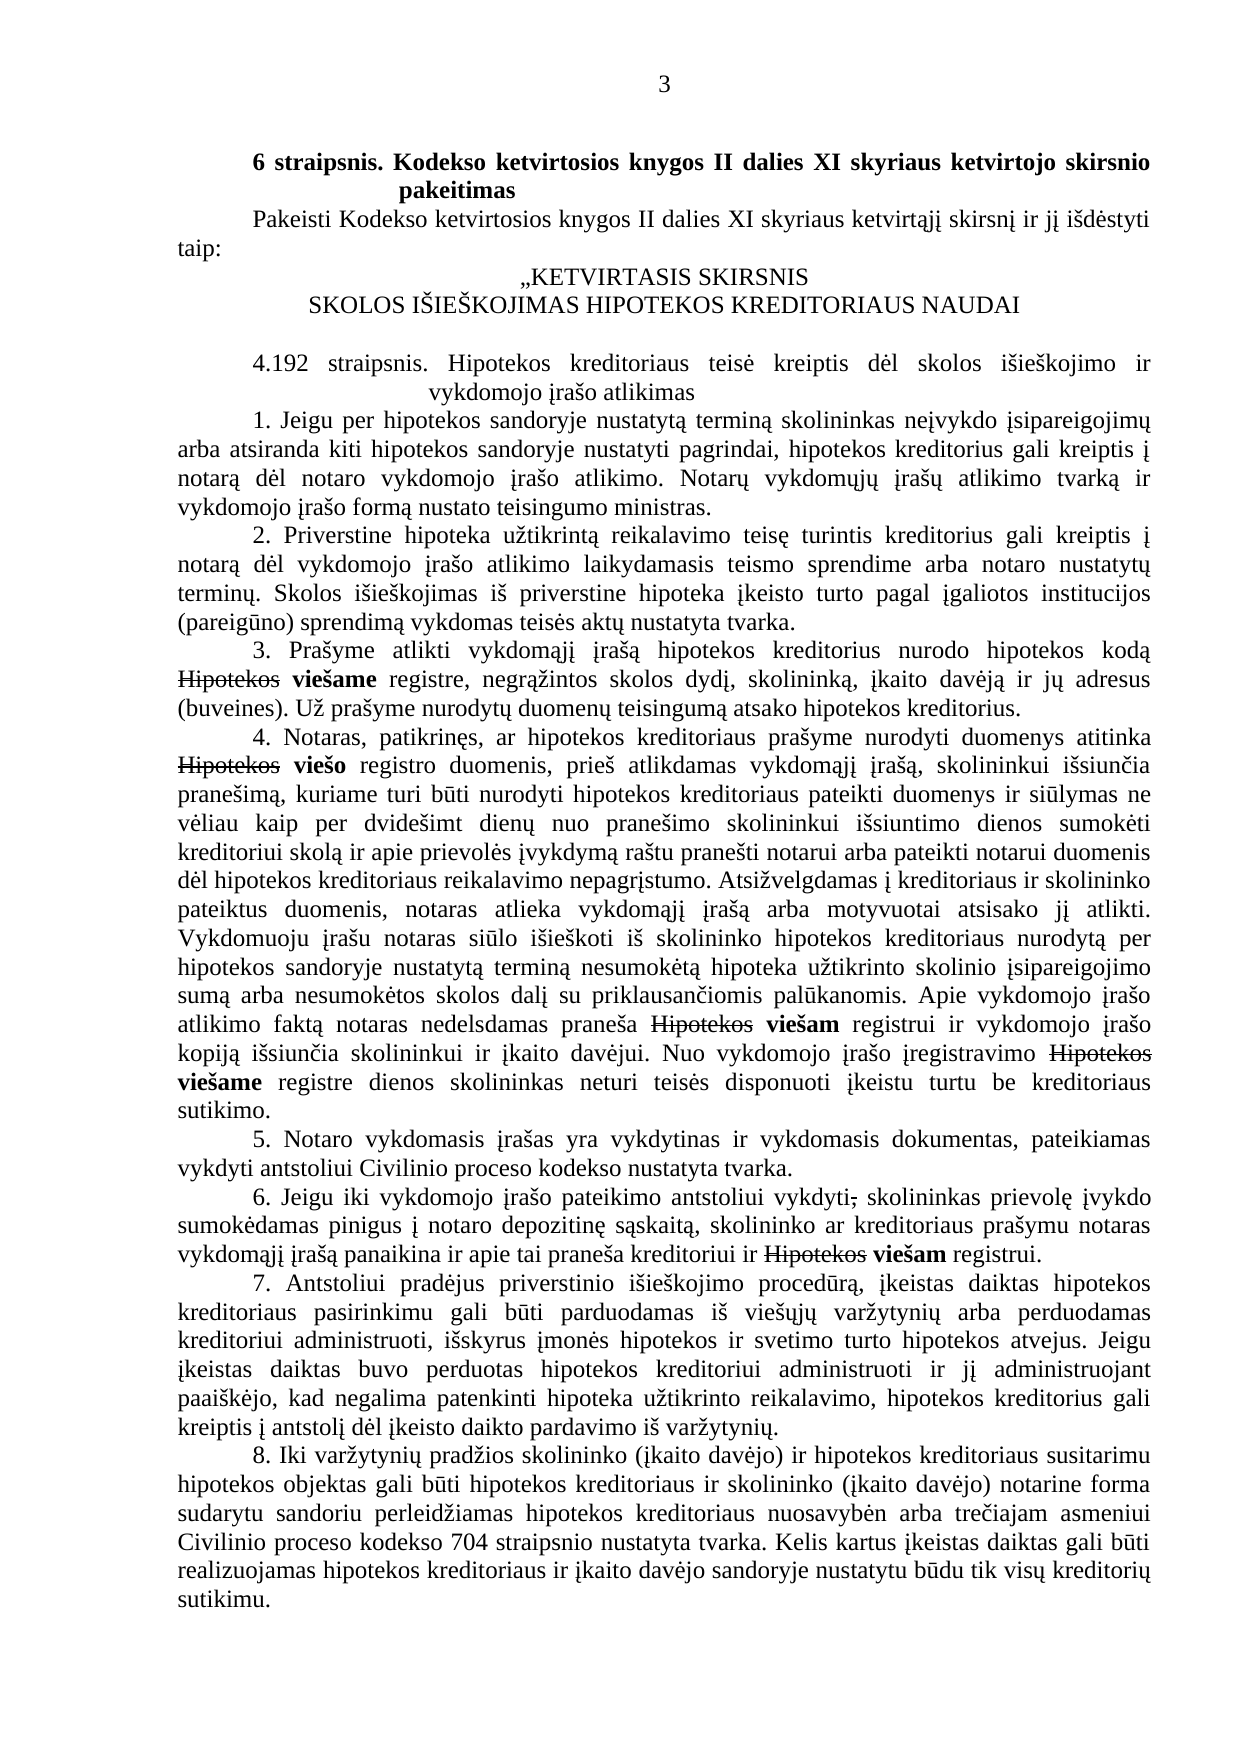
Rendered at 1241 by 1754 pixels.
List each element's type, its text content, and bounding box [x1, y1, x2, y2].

text 8. Iki varžytynių pradžios skolininko (įkaito davėjo) ir hipotekos kreditoriaus susitarimu hipotekos objektas gali būti hipotekos kreditoriaus ir skolininko (įkaito davėjo) notarine forma sudarytu sandoriu perleidžiamas hipotekos kreditoriaus nuosavybėn arba trečiajam asmeniui Civilinio proceso kodekso 704 straipsnio nustatyta tvarka. Kelis kartus įkeistas daiktas gali būti realizuojamas hipotekos kreditoriaus ir įkaito davėjo sandoryje nustatytu būdu tik visų kreditorių sutikimu. [177, 1441, 1152, 1613]
text 7. Antstoliui pradėjus priverstinio išieškojimo procedūrą, įkeistas daiktas hipotekos kreditoriaus pasirinkimu gali būti parduodamas iš viešųjų varžytynių arba perduodamas kreditoriui administruoti, išskyrus įmonės hipotekos ir svetimo turto hipotekos atvejus. Jeigu įkeistas daiktas buvo perduotas hipotekos kreditoriui administruoti ir jį administruojant paaiškėjo, kad negalima patenkinti hipoteka užtikrinto reikalavimo, hipotekos kreditorius gali kreiptis į antstolį dėl įkeisto daikto pardavimo iš varžytynių. [177, 1268, 1152, 1441]
text „KETVIRTASIS SKIRSNIS [177, 262, 1152, 291]
text 5. Notaro vykdomasis įrašas yra vykdytinas ir vykdomasis dokumentas, pateikiamas vykdyti antstoliui Civilinio proceso kodekso nustatyta tvarka. [177, 1124, 1152, 1182]
text SKOLOS IŠIEŠKOJIMAS HIPOTEKOS KREDITORIAUS NAUDAI [177, 291, 1152, 319]
text 4. Notaras, patikrinęs, ar hipotekos kreditoriaus prašyme nurodyti duomenys atitinka Hipotekos viešo registro duomenis, prieš atlikdamas vykdomąjį įrašą, skolininkui išsiunčia pranešimą, kuriame turi būti nurodyti hipotekos kreditoriaus pateikti duomenys ir siūlymas ne vėliau kaip per dvidešimt dienų nuo pranešimo skolininkui išsiuntimo dienos sumokėti kreditoriui skolą ir apie prievolės įvykdymą raštu pranešti notarui arba pateikti notarui duomenis dėl hipotekos kreditoriaus reikalavimo nepagrįstumo. Atsižvelgdamas į kreditoriaus ir skolininko pateiktus duomenis, notaras atlieka vykdomąjį įrašą arba motyvuotai atsisako jį atlikti. Vykdomuoju įrašu notaras siūlo išieškoti iš skolininko hipotekos kreditoriaus nurodytą per hipotekos sandoryje nustatytą terminą nesumokėtą hipoteka užtikrinto skolinio įsipareigojimo sumą arba nesumokėtos skolos dalį su priklausančiomis palūkanomis. Apie vykdomojo įrašo atlikimo faktą notaras nedelsdamas praneša Hipotekos viešam registrui ir vykdomojo įrašo kopiją išsiunčia skolininkui ir įkaito davėjui. Nuo vykdomojo įrašo įregistravimo Hipotekos viešame registre dienos skolininkas neturi teisės disponuoti įkeistu turtu be kreditoriaus sutikimo. [177, 722, 1152, 1124]
text 3. Prašyme atlikti vykdomąjį įrašą hipotekos kreditorius nurodo hipotekos kodą Hipotekos viešame registre, negrąžintos skolos dydį, skolininką, įkaito davėją ir jų adresus (buveines). Už prašyme nurodytų duomenų teisingumą atsako hipotekos kreditorius. [177, 636, 1152, 722]
text 6 straipsnis. Kodekso ketvirtosios knygos II dalies XI skyriaus ketvirtojo skirsnio pakeitimas [252, 147, 1152, 204]
text Pakeisti Kodekso ketvirtosios knygos II dalies XI skyriaus ketvirtąjį skirsnį ir jį išdėstyti taip: [177, 204, 1152, 262]
text 4.192 straipsnis. Hipotekos kreditoriaus teisė kreiptis dėl skolos išieškojimo ir vykdomojo įrašo atlikimas [252, 348, 1152, 406]
text 2. Priverstine hipoteka užtikrintą reikalavimo teisę turintis kreditorius gali kreiptis į notarą dėl vykdomojo įrašo atlikimo laikydamasis teismo sprendime arba notaro nustatytų terminų. Skolos išieškojimas iš priverstine hipoteka įkeisto turto pagal įgaliotos institucijos (pareigūno) sprendimą vykdomas teisės aktų nustatyta tvarka. [177, 521, 1152, 636]
text 1. Jeigu per hipotekos sandoryje nustatytą terminą skolininkas neįvykdo įsipareigojimų arba atsiranda kiti hipotekos sandoryje nustatyti pagrindai, hipotekos kreditorius gali kreiptis į notarą dėl notaro vykdomojo įrašo atlikimo. Notarų vykdomųjų įrašų atlikimo tvarką ir vykdomojo įrašo formą nustato teisingumo ministras. [177, 406, 1152, 521]
text 6. Jeigu iki vykdomojo įrašo pateikimo antstoliui vykdyti, skolininkas prievolę įvykdo sumokėdamas pinigus į notaro depozitinę sąskaitą, skolininko ar kreditoriaus prašymu notaras vykdomąjį įrašą panaikina ir apie tai praneša kreditoriui ir Hipotekos viešam registrui. [177, 1182, 1152, 1268]
